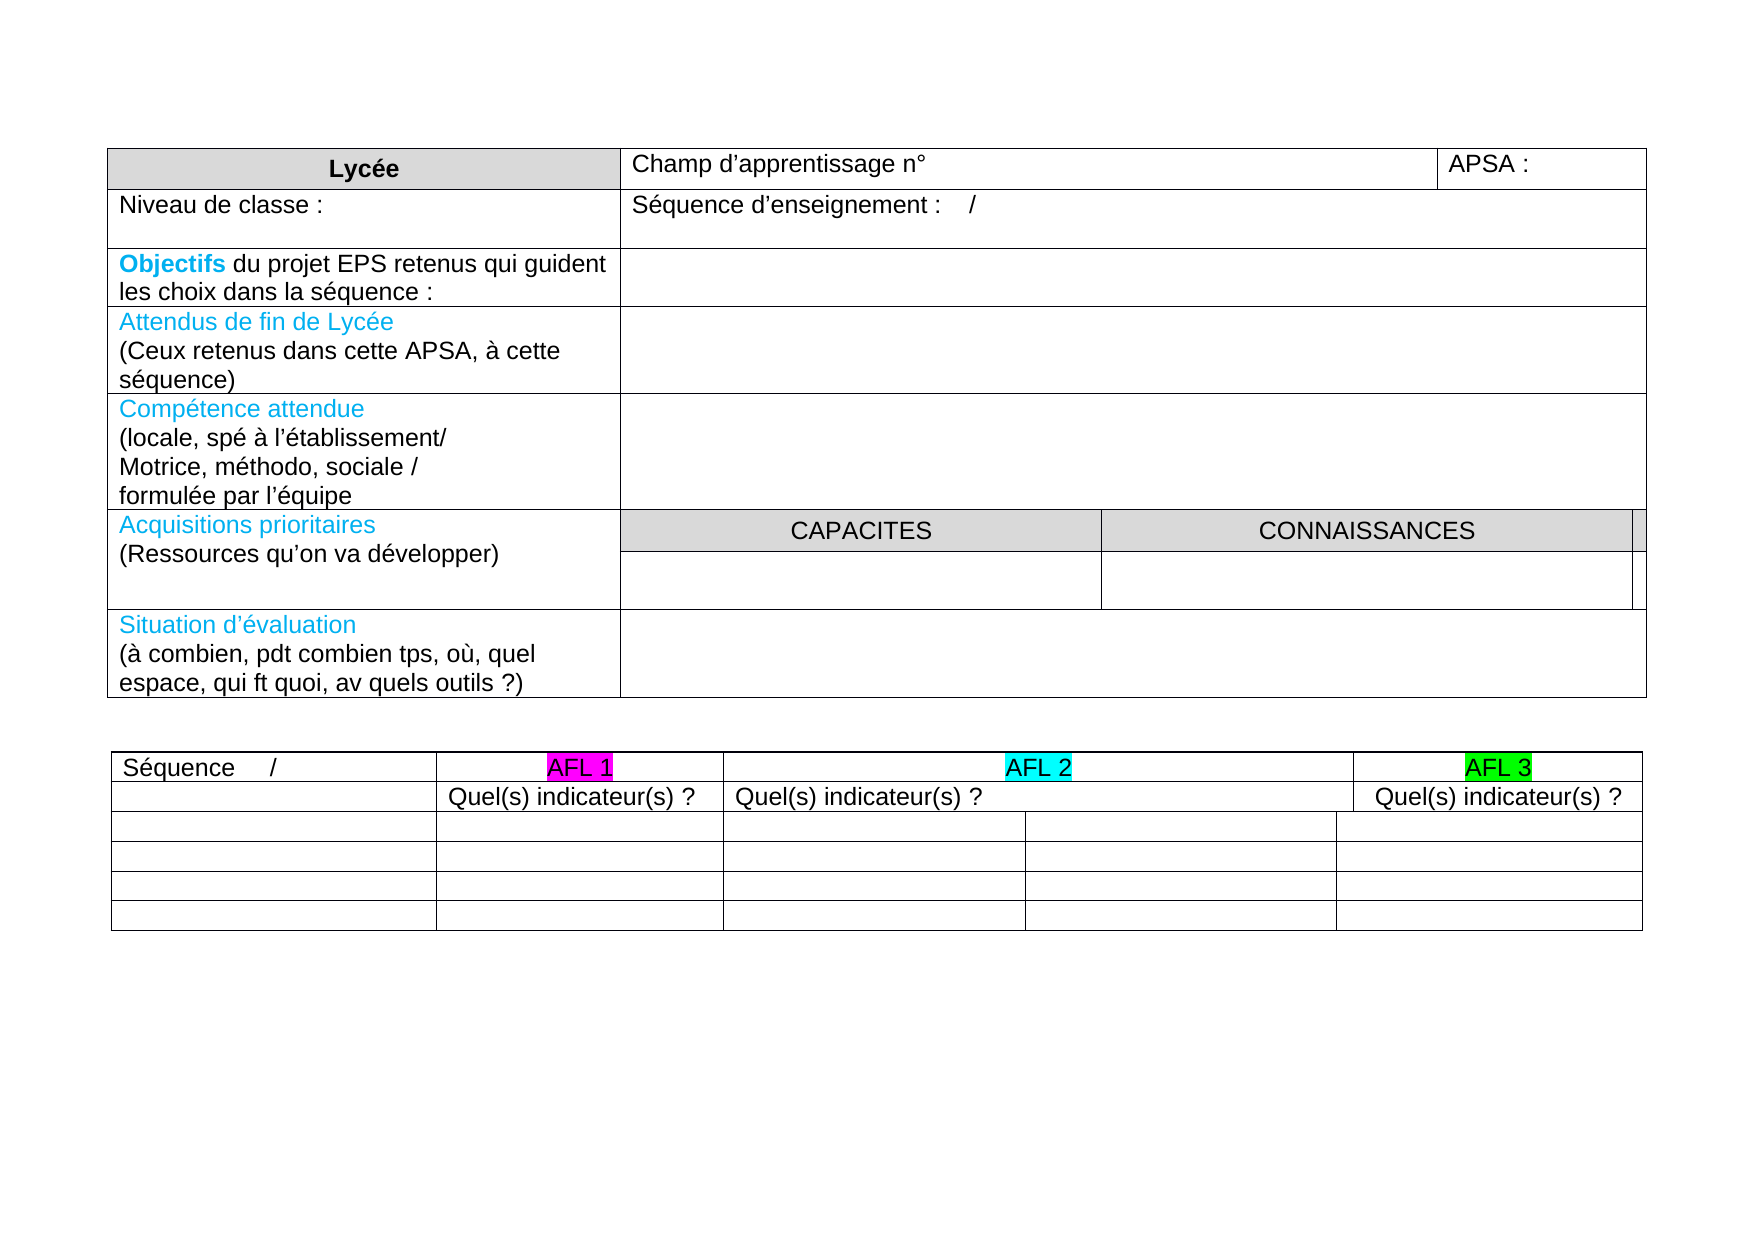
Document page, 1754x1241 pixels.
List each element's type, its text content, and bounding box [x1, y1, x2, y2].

table_cell [1337, 901, 1642, 930]
table_header Lycée [108, 149, 620, 189]
table_cell [621, 307, 1646, 393]
table_cell [724, 901, 1025, 930]
table_cell [1026, 842, 1336, 871]
table_cell [1026, 901, 1336, 930]
table_cell [437, 901, 723, 930]
table_cell Acquisitions prioritaires (Ressources qu’on va développer) [108, 510, 620, 609]
table_cell Niveau de classe : [108, 190, 620, 247]
table_cell CONNAISSANCES [1102, 510, 1632, 551]
table_cell [1102, 552, 1632, 609]
table_cell [1337, 872, 1642, 900]
table_cell [724, 812, 1025, 841]
table_header APSA : [1438, 149, 1646, 189]
table_cell [1633, 552, 1646, 609]
table_cell Compétence attendue (locale, spé à l’établissement/ Motrice, méthodo, sociale / formulée par l’équipe [108, 394, 620, 509]
table_cell Situation d’évaluation (à combien, pdt combien tps, où, quel espace, qui ft quoi, av quels outils ?) [108, 610, 620, 697]
table_cell [724, 872, 1025, 900]
table_cell CAPACITES [621, 510, 1101, 551]
table_cell [437, 842, 723, 871]
table_header AFL 1 [437, 753, 723, 781]
table_cell Attendus de fin de Lycée (Ceux retenus dans cette APSA, à cette séquence) [108, 307, 620, 393]
table_cell Quel(s) indicateur(s) ? [724, 782, 1353, 811]
table_cell [1026, 812, 1336, 841]
table_cell [112, 901, 436, 930]
table_cell [112, 872, 436, 900]
table_cell Quel(s) indicateur(s) ? [1354, 782, 1642, 811]
table_cell Objectifs du projet EPS retenus qui guident les choix dans la séquence : [108, 249, 620, 306]
table_cell [724, 842, 1025, 871]
table_cell [1337, 842, 1642, 871]
table_cell [621, 610, 1646, 697]
table_cell Quel(s) indicateur(s) ? [437, 782, 723, 811]
table_cell [621, 249, 1646, 306]
table_cell [621, 394, 1646, 509]
table_cell [621, 552, 1101, 609]
table_header Séquence / [112, 753, 436, 781]
table_cell [112, 842, 436, 871]
table_cell [112, 782, 436, 811]
table_header AFL 3 [1354, 753, 1642, 781]
table_cell [1026, 872, 1336, 900]
table_cell [112, 812, 436, 841]
table_cell [437, 812, 723, 841]
table_cell [437, 872, 723, 900]
table_cell Séquence d’enseignement : / [621, 190, 1646, 247]
table_header AFL 2 [724, 753, 1353, 781]
table_cell ATTITUDE [1633, 510, 1646, 551]
table_header Champ d’apprentissage n° [621, 149, 1437, 189]
table_cell [1337, 812, 1642, 841]
